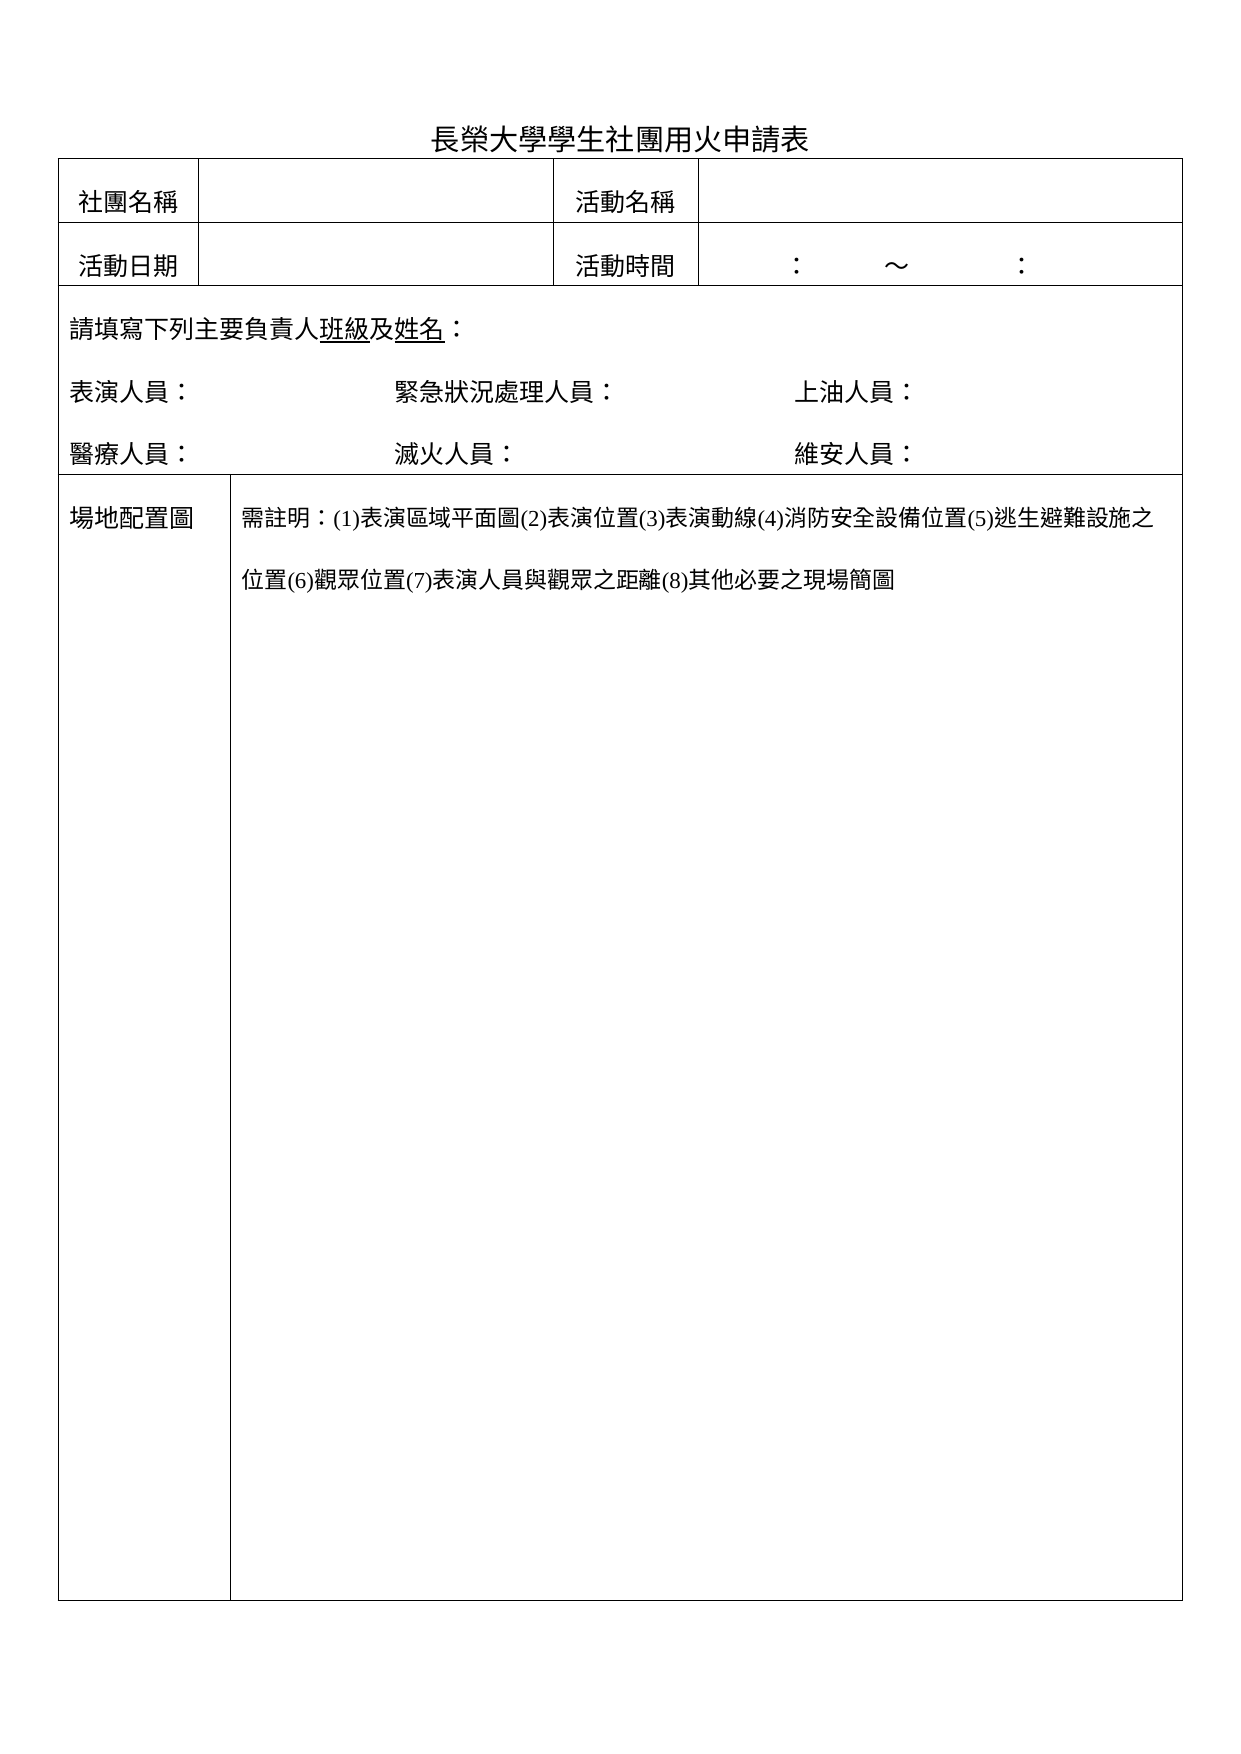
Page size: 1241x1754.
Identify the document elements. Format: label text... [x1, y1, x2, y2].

table_cell 請填寫下列主要負責人班級及姓名： 表演人員： 緊急狀況處理人員： 上油人員： 醫療人員： 滅火人員： 維安人員： [59, 286, 1182, 474]
table_header 活動名稱 [554, 159, 698, 222]
table_cell 活動日期 [59, 223, 198, 285]
table_header [199, 159, 553, 222]
table_header 社團名稱 [59, 159, 198, 222]
table_cell 場地配置圖 [59, 475, 230, 1600]
table_cell 活動時間 [554, 223, 698, 285]
table_cell 需註明：(1)表演區域平面圖(2)表演位置(3)表演動線(4)消防安全設備位置(5)逃生避難設施之位置(6)觀眾位置(7)表演人員與觀眾之距離(8)其他必要之現場簡圖 [231, 475, 1182, 1600]
text 長榮大學學生社團用火申請表 [89, 96, 1152, 158]
table_header [699, 159, 1182, 222]
table_cell ： ～ ： [699, 223, 1182, 285]
table_cell [199, 223, 553, 285]
